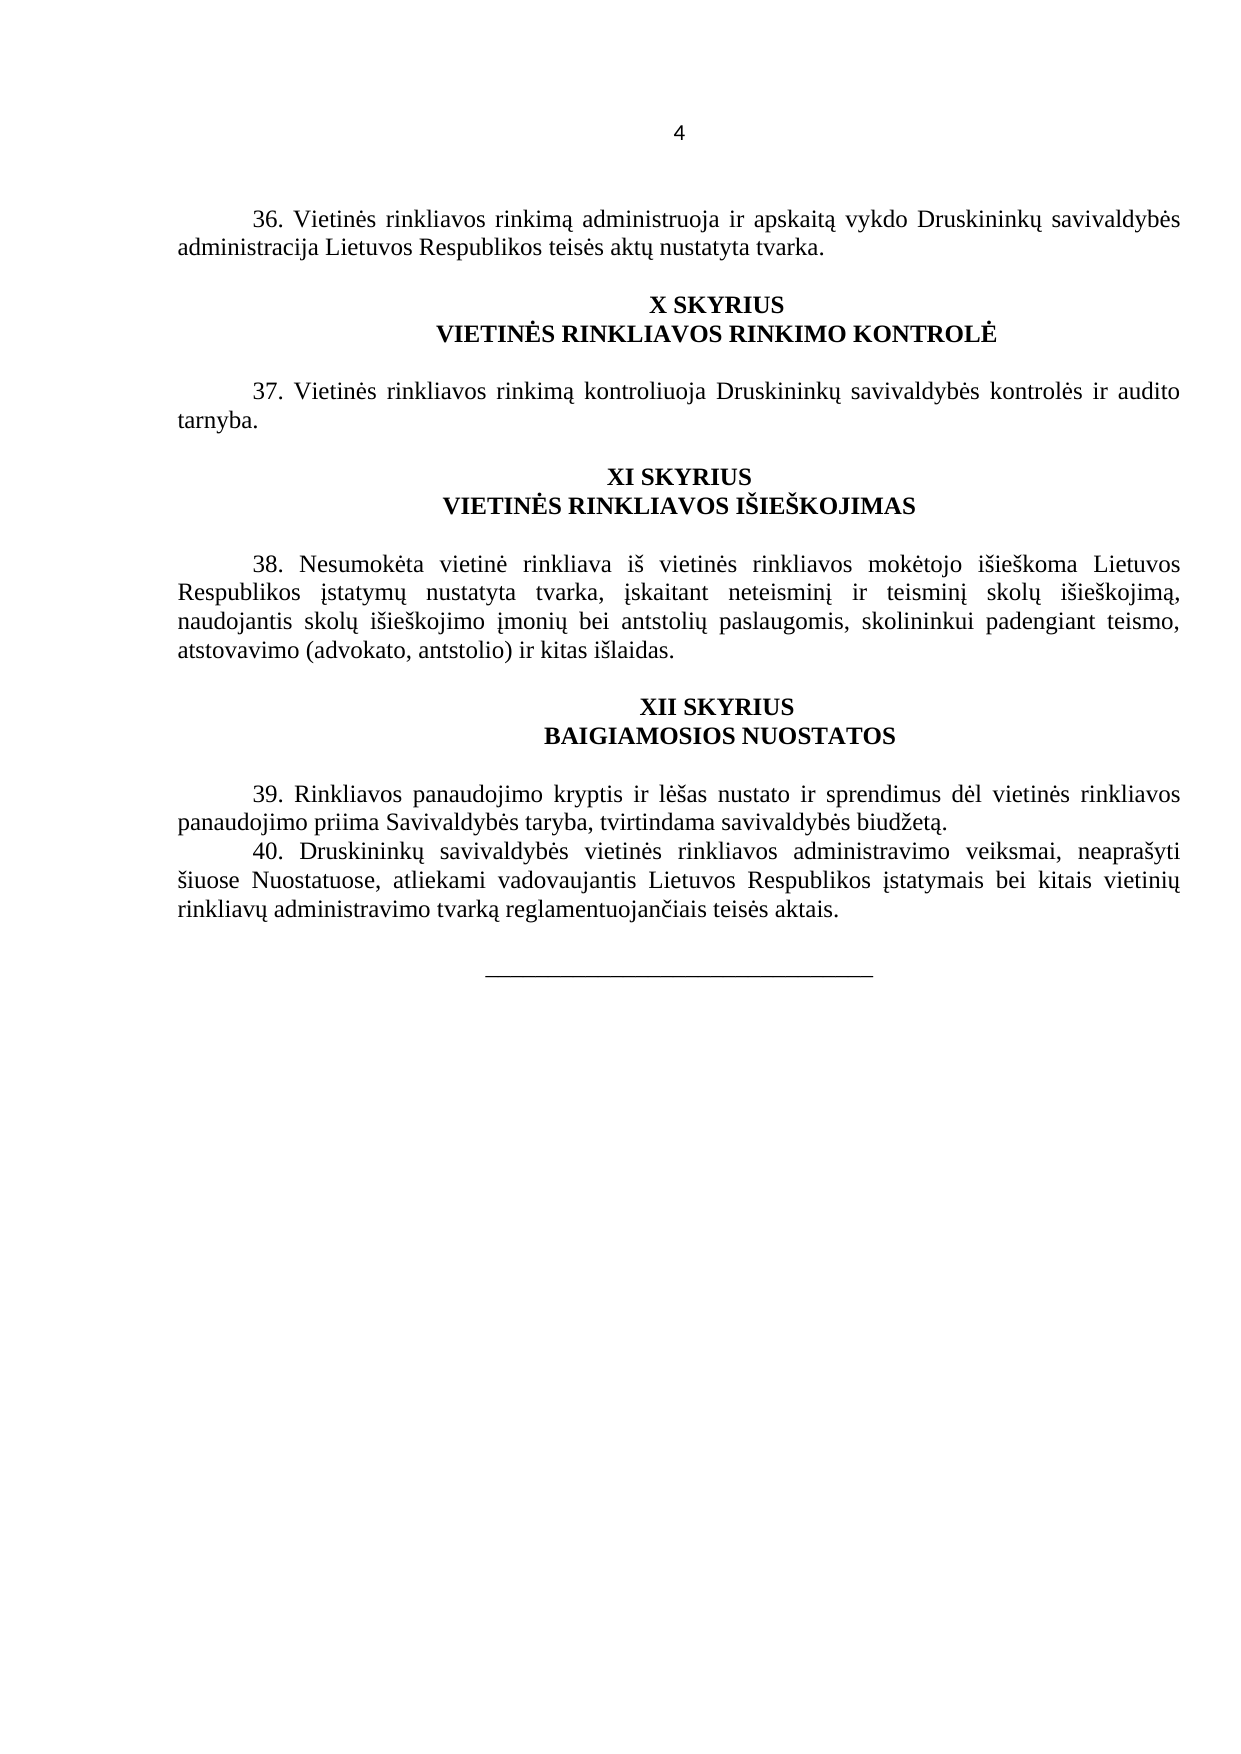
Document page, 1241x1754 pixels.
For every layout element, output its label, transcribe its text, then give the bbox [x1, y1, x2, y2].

text 36. Vietinės rinkliavos rinkimą administruoja ir apskaitą vykdo Druskininkų savivaldybės administracija Lietuvos Respublikos teisės aktų nustatyta tvarka. [177, 204, 1181, 261]
text XI SKYRIUS [177, 462, 1181, 491]
text 40. Druskininkų savivaldybės vietinės rinkliavos administravimo veiksmai, neaprašyti šiuose Nuostatuose, atliekami vadovaujantis Lietuvos Respublikos įstatymais bei kitais vietinių rinkliavų administravimo tvarką reglamentuojančiais teisės aktais. [177, 836, 1181, 922]
text X SKYRIUS [177, 290, 1181, 319]
text XII SKYRIUS [177, 692, 1181, 721]
text 37. Vietinės rinkliavos rinkimą kontroliuoja Druskininkų savivaldybės kontrolės ir audito tarnyba. [177, 376, 1181, 434]
text 39. Rinkliavos panaudojimo kryptis ir lėšas nustato ir sprendimus dėl vietinės rinkliavos panaudojimo priima Savivaldybės taryba, tvirtindama savivaldybės biudžetą. [177, 779, 1181, 836]
text BAIGIAMOSIOS NUOSTATOS [177, 721, 1181, 750]
text 38. Nesumokėta vietinė rinkliava iš vietinės rinkliavos mokėtojo išieškoma Lietuvos Respublikos įstatymų nustatyta tvarka, įskaitant neteisminį ir teisminį skolų išieškojimą, naudojantis skolų išieškojimo įmonių bei antstolių paslaugomis, skolininkui padengiant teismo, atstovavimo (advokato, antstolio) ir kitas išlaidas. [177, 549, 1181, 664]
text VIETINĖS RINKLIAVOS RINKIMO KONTROLĖ [177, 319, 1181, 347]
text _______________________________ [177, 951, 1181, 980]
text VIETINĖS RINKLIAVOS IŠIEŠKOJIMAS [177, 491, 1181, 520]
